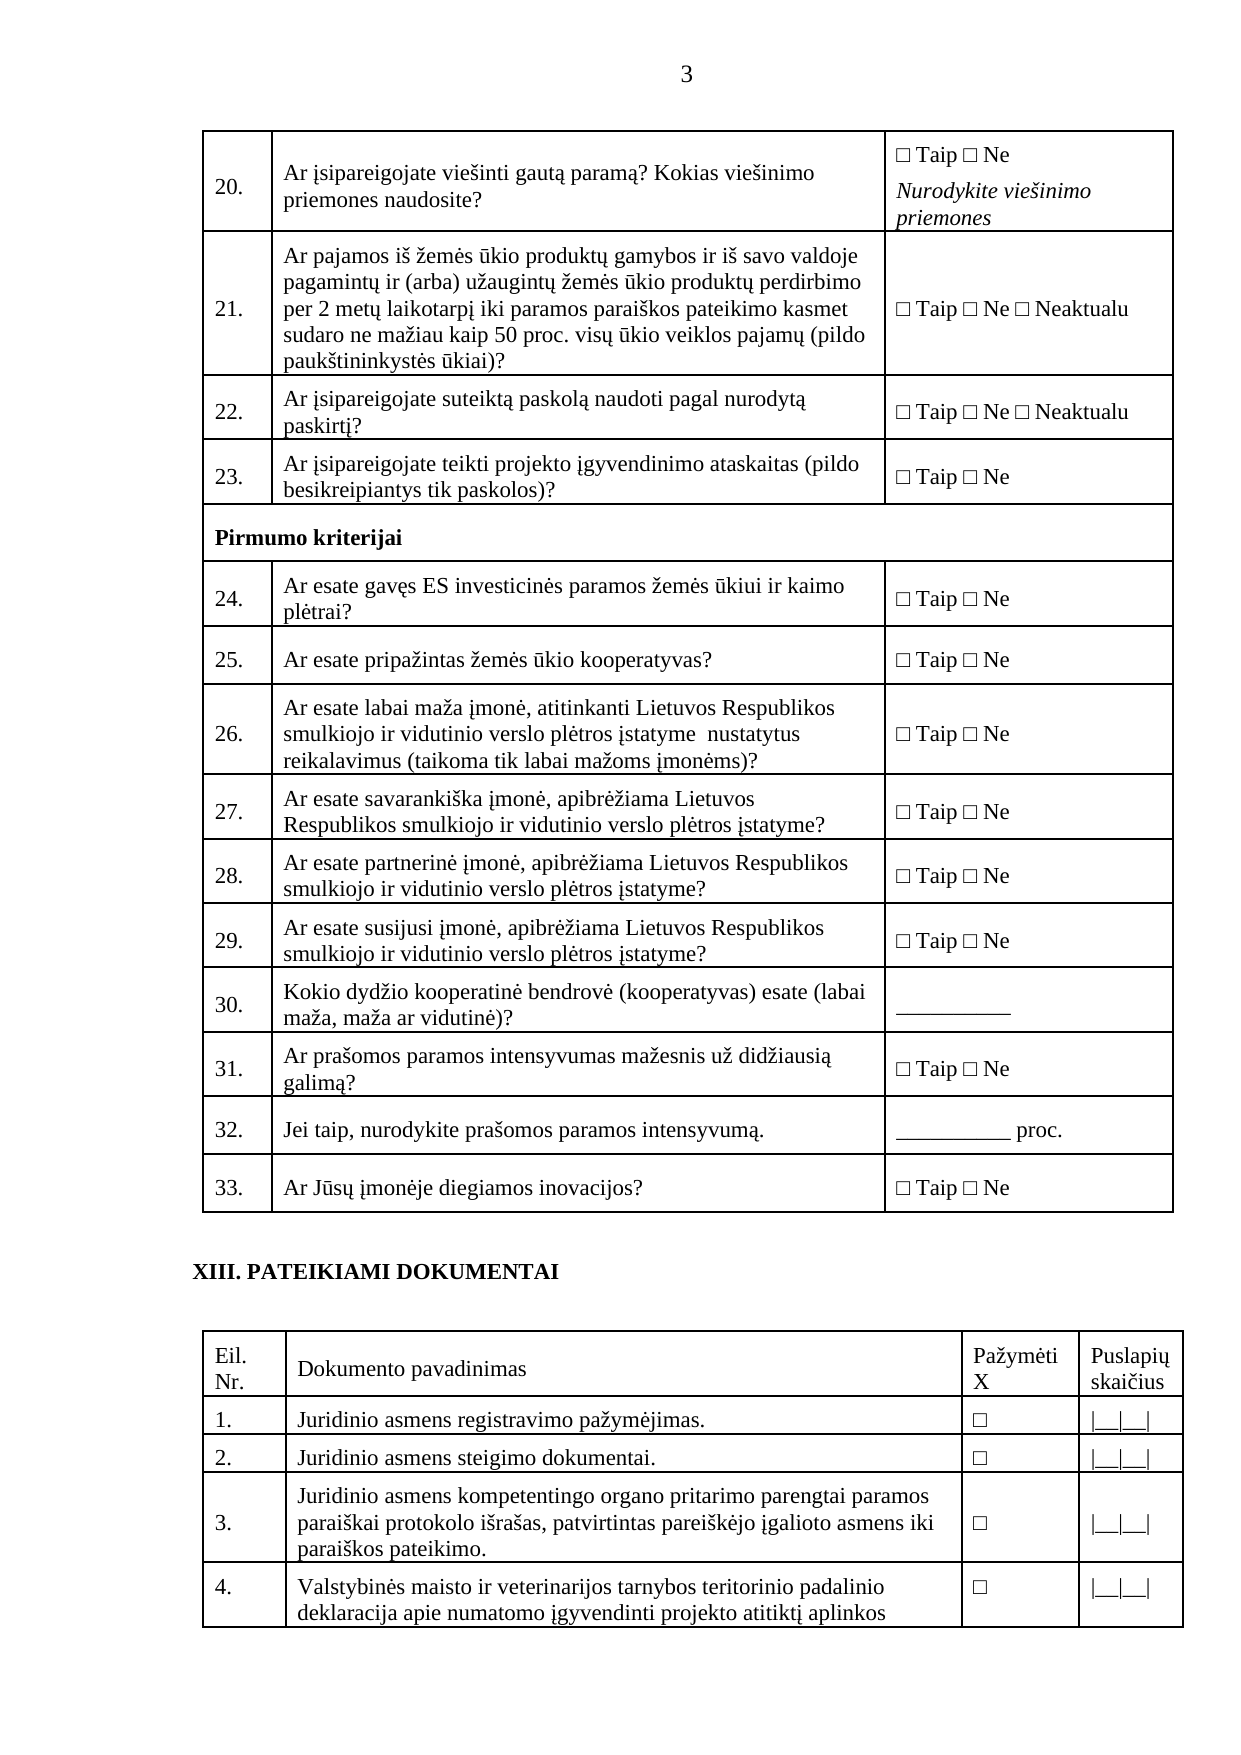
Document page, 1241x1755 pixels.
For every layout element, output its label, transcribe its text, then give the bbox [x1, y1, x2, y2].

table_cell Ar įsipareigojate viešinti gautą paramą? Kokias viešinimo priemones naudosite? [273, 132, 884, 230]
table_cell □ Taip □ Ne □ Neaktualu [886, 232, 1172, 374]
table_cell 28. [204, 840, 271, 902]
text XIII. PATEIKIAMI DOKUMENTAI [192, 1258, 1181, 1284]
table_cell Ar esate savarankiška įmonė, apibrėžiama Lietuvos Respublikos smulkiojo ir vidutinio verslo plėtros įstatyme? [273, 775, 884, 837]
table_cell 1. [204, 1397, 285, 1432]
table_cell |__|__| [1080, 1473, 1182, 1561]
table_cell |__|__| [1080, 1563, 1182, 1626]
table_cell Juridinio asmens registravimo pažymėjimas. [287, 1397, 961, 1432]
table_cell □ Taip □ Ne [886, 1155, 1172, 1211]
table_cell Ar esate partnerinė įmonė, apibrėžiama Lietuvos Respublikos smulkiojo ir vidutinio verslo plėtros įstatyme? [273, 840, 884, 902]
table_cell Ar esate pripažintas žemės ūkio kooperatyvas? [273, 627, 884, 682]
table_cell Pirmumo kriterijai [204, 505, 1172, 560]
table_cell Kokio dydžio kooperatinė bendrovė (kooperatyvas) esate (labai maža, maža ar vidutinė)? [273, 968, 884, 1031]
table_header Dokumento pavadinimas [287, 1332, 961, 1394]
table_cell 24. [204, 562, 271, 624]
table_cell Valstybinės maisto ir veterinarijos tarnybos teritorinio padalinio deklaracija apie numatomo įgyvendinti projekto atitiktį aplinkos [287, 1563, 961, 1626]
table_cell 31. [204, 1033, 271, 1095]
table_cell Ar esate gavęs ES investicinės paramos žemės ūkiui ir kaimo plėtrai? [273, 562, 884, 624]
table_cell □ [963, 1435, 1078, 1471]
table_cell 25. [204, 627, 271, 682]
table_cell Juridinio asmens kompetentingo organo pritarimo parengtai paramos paraiškai protokolo išrašas, patvirtintas pareiškėjo įgalioto asmens iki paraiškos pateikimo. [287, 1473, 961, 1561]
table_cell Ar esate labai maža įmonė, atitinkanti Lietuvos Respublikos smulkiojo ir vidutinio verslo plėtros įstatyme nustatytus reikalavimus (taikoma tik labai mažoms įmonėms)? [273, 685, 884, 773]
table_cell 32. [204, 1097, 271, 1153]
table_cell Ar prašomos paramos intensyvumas mažesnis už didžiausią galimą? [273, 1033, 884, 1095]
table_cell Jei taip, nurodykite prašomos paramos intensyvumą. [273, 1097, 884, 1153]
table_cell 23. [204, 440, 271, 502]
table_cell □ [963, 1473, 1078, 1561]
table_cell |__|__| [1080, 1397, 1182, 1432]
table_header Puslapių skaičius [1080, 1332, 1182, 1394]
table_cell □ Taip □ Ne [886, 685, 1172, 773]
table_cell 21. [204, 232, 271, 374]
table_cell □ Taip □ Ne [886, 775, 1172, 837]
table_cell □ Taip □ Ne [886, 904, 1172, 966]
table_cell Ar esate susijusi įmonė, apibrėžiama Lietuvos Respublikos smulkiojo ir vidutinio verslo plėtros įstatyme? [273, 904, 884, 966]
table_cell □ Taip □ Ne [886, 627, 1172, 682]
table_cell 29. [204, 904, 271, 966]
table_cell Ar įsipareigojate suteiktą paskolą naudoti pagal nurodytą paskirtį? [273, 376, 884, 438]
table_cell □ Taip □ Ne [886, 562, 1172, 624]
table_cell Ar pajamos iš žemės ūkio produktų gamybos ir iš savo valdoje pagamintų ir (arba) užaugintų žemės ūkio produktų perdirbimo per 2 metų laikotarpį iki paramos paraiškos pateikimo kasmet sudaro ne mažiau kaip 50 proc. visų ūkio veiklos pajamų (pildo paukštininkystės ūkiai)? [273, 232, 884, 374]
table_cell Juridinio asmens steigimo dokumentai. [287, 1435, 961, 1471]
table_cell 3. [204, 1473, 285, 1561]
table_header Pažymėti X [963, 1332, 1078, 1394]
table_cell □ Taip □ Ne [886, 840, 1172, 902]
table_cell |__|__| [1080, 1435, 1182, 1471]
table_cell 4. [204, 1563, 285, 1626]
table_cell □ [963, 1563, 1078, 1626]
table_cell 20. [204, 132, 271, 230]
table_cell 22. [204, 376, 271, 438]
table_cell □ Taip □ Ne Nurodykite viešinimo priemones [886, 132, 1172, 230]
table_cell 27. [204, 775, 271, 837]
table_cell 2. [204, 1435, 285, 1471]
table_cell 30. [204, 968, 271, 1031]
table_cell □ Taip □ Ne [886, 1033, 1172, 1095]
table_cell □ Taip □ Ne [886, 440, 1172, 502]
table_cell 26. [204, 685, 271, 773]
table_cell □ Taip □ Ne □ Neaktualu [886, 376, 1172, 438]
table_cell Ar Jūsų įmonėje diegiamos inovacijos? [273, 1155, 884, 1211]
table_cell __________ proc. [886, 1097, 1172, 1153]
table_header Eil. Nr. [204, 1332, 285, 1394]
table_cell □ [963, 1397, 1078, 1432]
table_cell Ar įsipareigojate teikti projekto įgyvendinimo ataskaitas (pildo besikreipiantys tik paskolos)? [273, 440, 884, 502]
table_cell 33. [204, 1155, 271, 1211]
table_cell __________ [886, 968, 1172, 1031]
